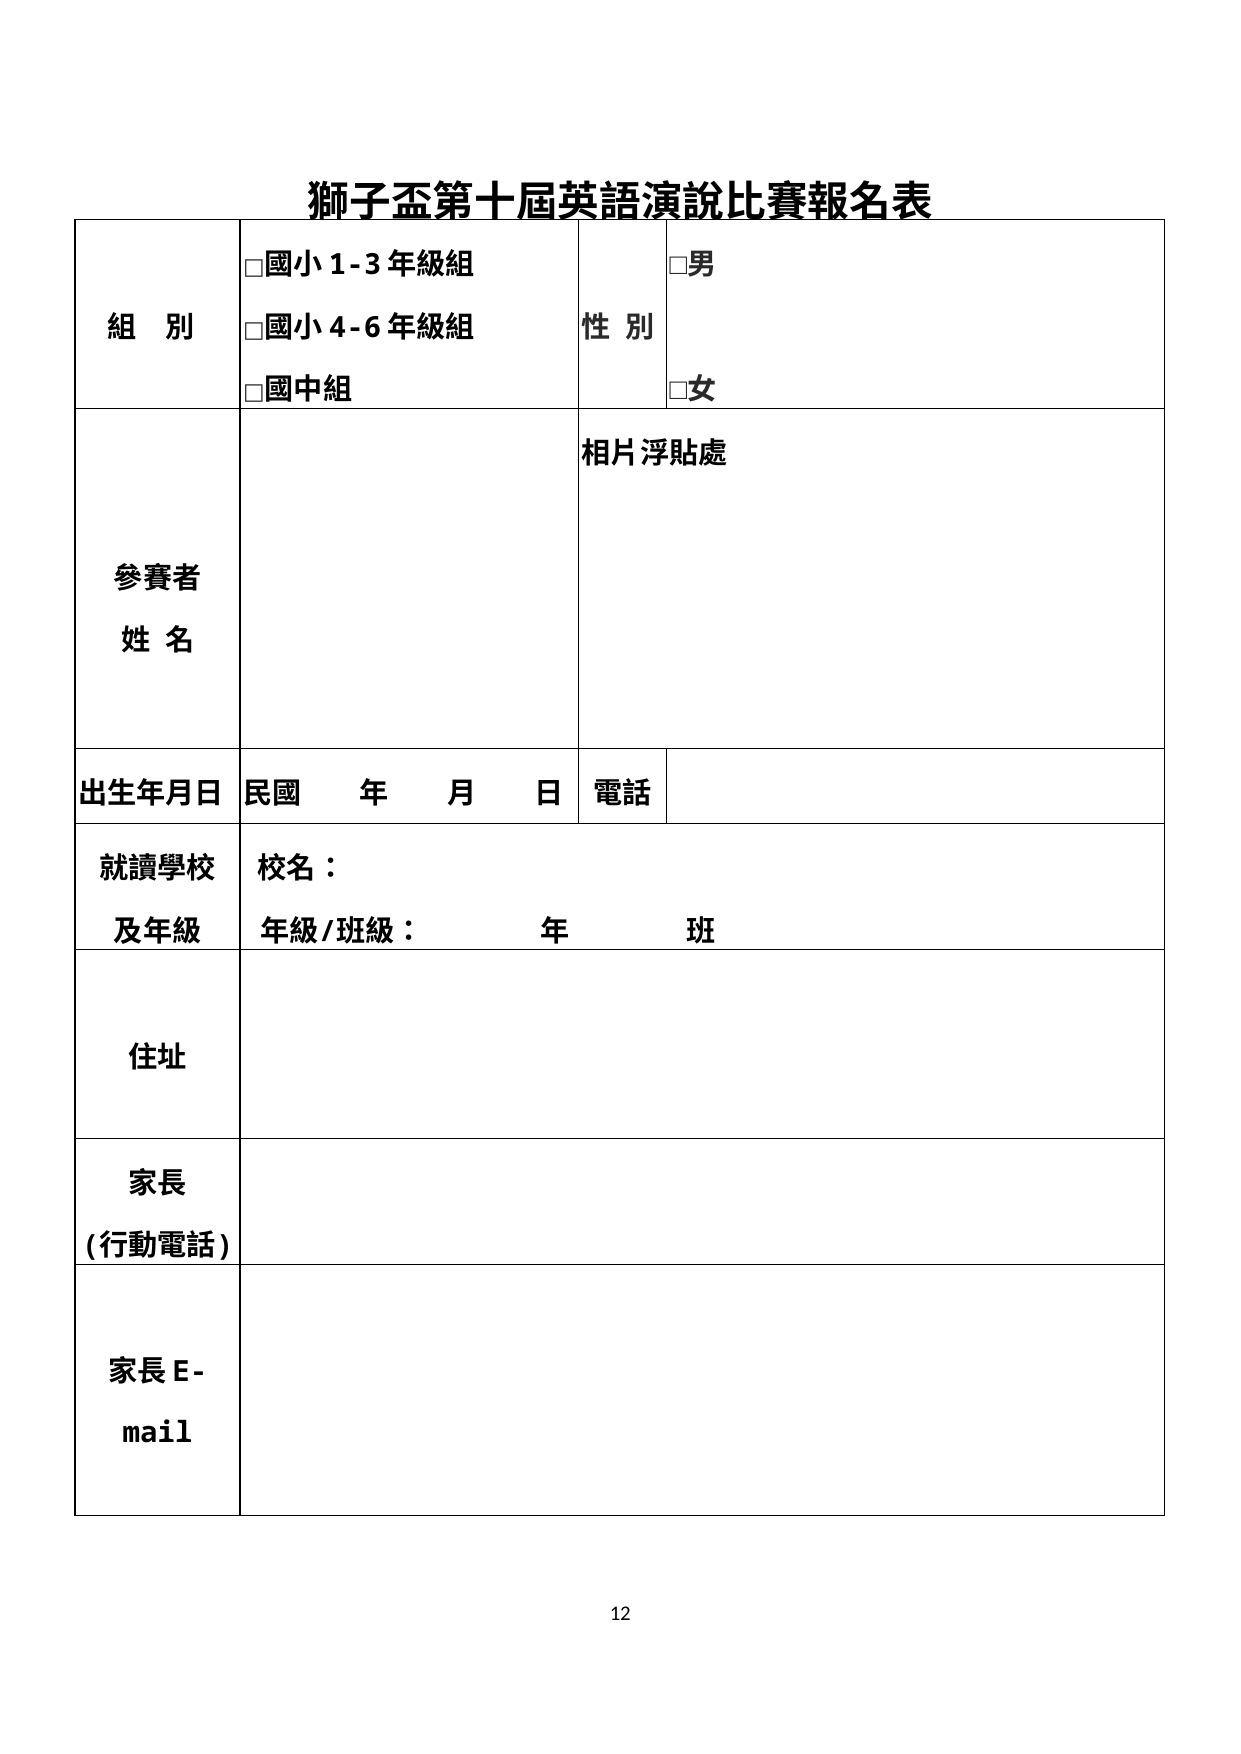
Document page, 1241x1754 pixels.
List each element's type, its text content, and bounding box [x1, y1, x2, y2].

table_cell 出生年月日 [76, 749, 239, 823]
table_cell 校名： 年級/班級： 年 班 [241, 824, 1164, 949]
table_header □男 □女 [667, 220, 1164, 408]
table_cell [667, 749, 1164, 823]
table_cell 參賽者 姓 名 [76, 409, 239, 748]
table_cell [241, 1139, 1164, 1264]
table_cell 住址 [76, 950, 239, 1138]
table_cell [241, 1265, 1164, 1515]
table_cell 民國 年 月 日 [241, 749, 578, 823]
table_cell 就讀學校 及年級 [76, 824, 239, 949]
table_cell [241, 409, 578, 748]
table_cell [241, 950, 1164, 1138]
table_header □國小1-3年級組 □國小4-6年級組 □國中組 [241, 220, 578, 408]
text 獅子盃第十屆英語演說比賽報名表 [75, 157, 1165, 219]
table_cell 相片浮貼處 [579, 409, 1164, 748]
table_header 性 別 [579, 220, 666, 408]
table_cell 家長E-mail [76, 1265, 239, 1515]
table_header 組 別 [76, 220, 239, 408]
table_cell 家長 (行動電話) [76, 1139, 239, 1264]
table_cell 電話 [579, 749, 666, 823]
